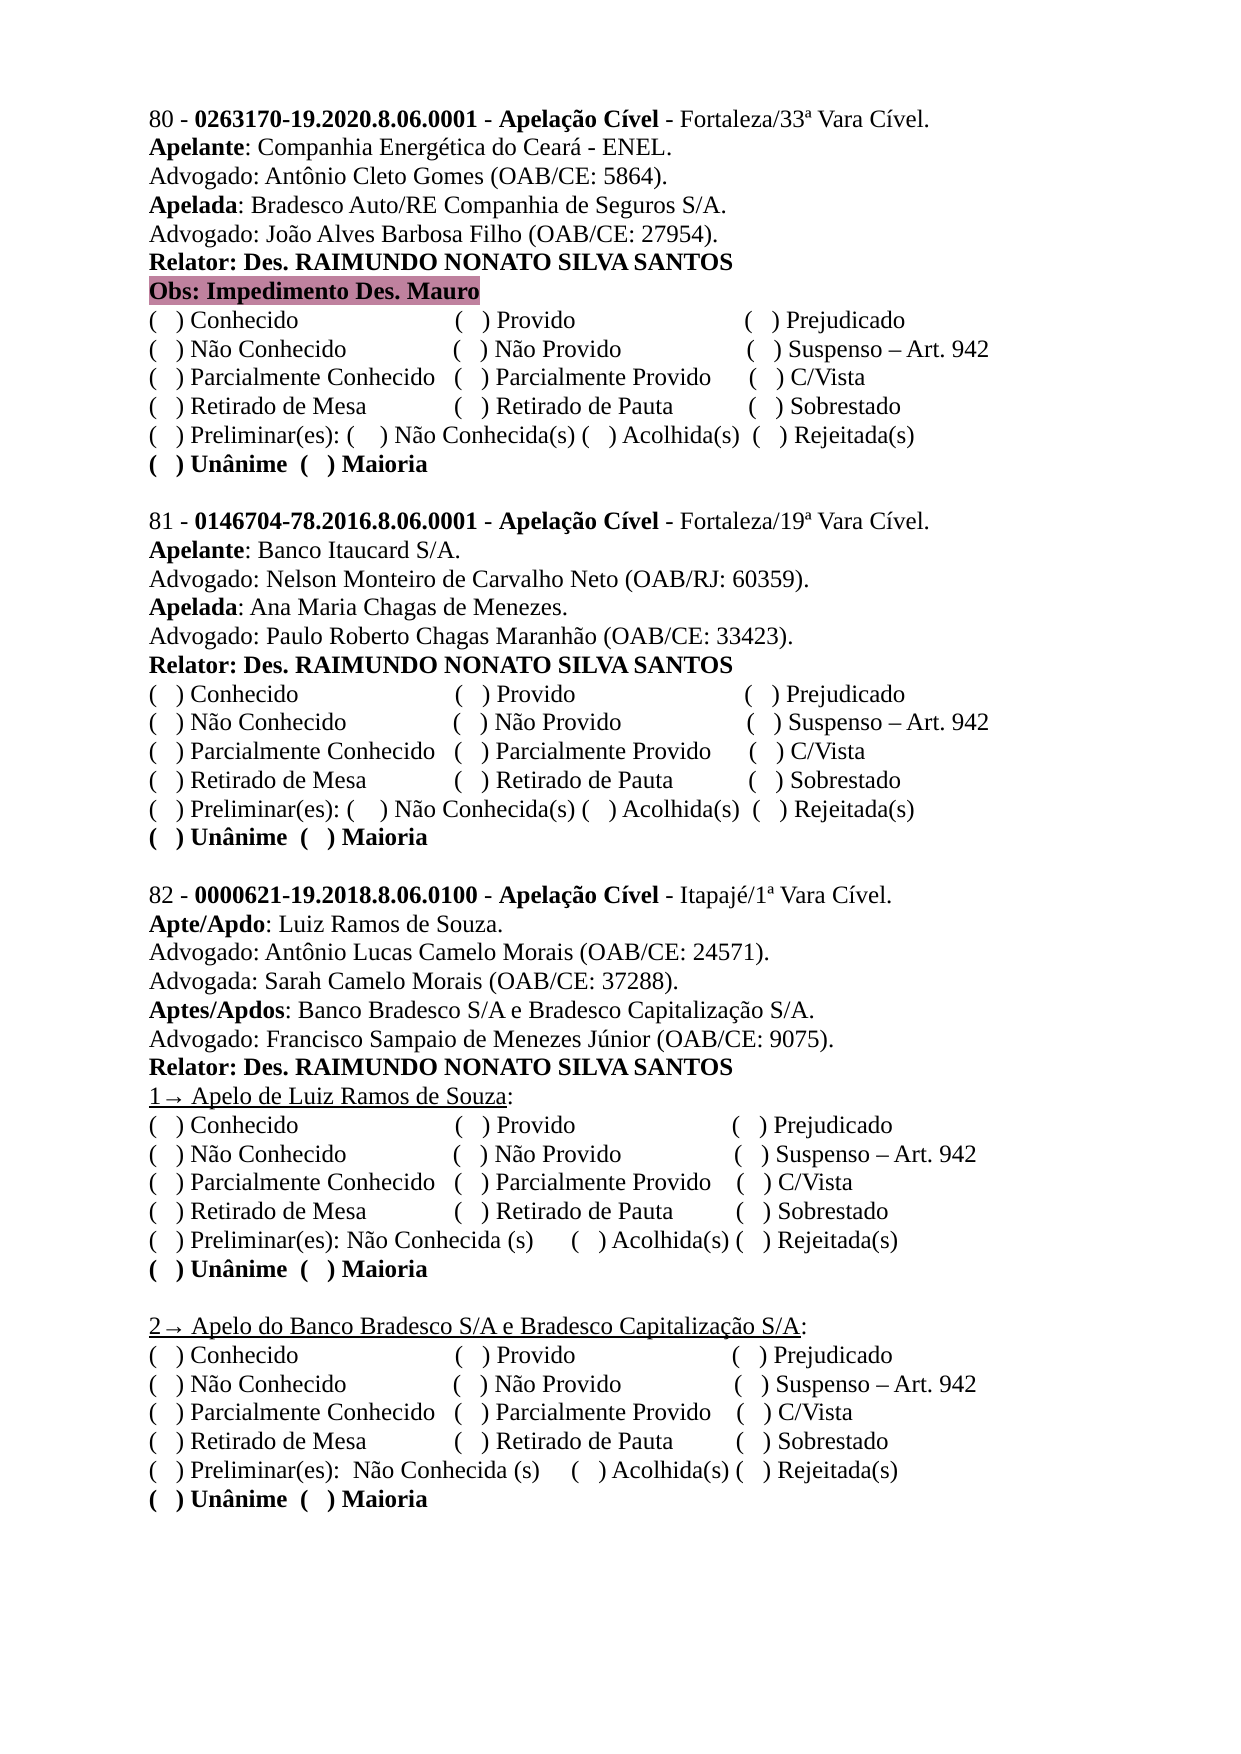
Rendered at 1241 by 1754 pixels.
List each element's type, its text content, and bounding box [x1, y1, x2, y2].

text ( ) Unânime ( ) Maioria [148, 822, 1158, 851]
text Advogado: João Alves Barbosa Filho (OAB/CE: 27954). [148, 219, 1140, 247]
text Advogado: Francisco Sampaio de Menezes Júnior (OAB/CE: 9075). [148, 1024, 1140, 1052]
text ( ) Não Conhecido ( ) Não Provido ( ) Suspenso – Art. 942 [148, 1369, 1158, 1397]
text Relator: Des. RAIMUNDO NONATO SILVA SANTOS [148, 247, 1140, 276]
text ( ) Não Conhecido ( ) Não Provido ( ) Suspenso – Art. 942 [148, 707, 1158, 736]
text ( ) Preliminar(es): Não Conhecida (s) ( ) Acolhida(s) ( ) Rejeitada(s) [148, 1455, 1158, 1484]
text ( ) Parcialmente Conhecido ( ) Parcialmente Provido ( ) C/Vista [148, 736, 1158, 765]
text ( ) Preliminar(es): Não Conhecida (s) ( ) Acolhida(s) ( ) Rejeitada(s) [148, 1225, 1158, 1254]
text Relator: Des. RAIMUNDO NONATO SILVA SANTOS [148, 1052, 1140, 1081]
text ( ) Preliminar(es): ( ) Não Conhecida(s) ( ) Acolhida(s) ( ) Rejeitada(s) [148, 794, 1158, 822]
text ( ) Unânime ( ) Maioria [148, 1254, 1158, 1282]
text Aptes/Apdos: Banco Bradesco S/A e Bradesco Capitalização S/A. [148, 995, 1140, 1024]
text ( ) Retirado de Mesa ( ) Retirado de Pauta ( ) Sobrestado [148, 1196, 1158, 1225]
text Advogada: Sarah Camelo Morais (OAB/CE: 37288). [148, 966, 1140, 995]
text ( ) Não Conhecido ( ) Não Provido ( ) Suspenso – Art. 942 [148, 1139, 1158, 1167]
text 80 - 0263170-19.2020.8.06.0001 - Apelação Cível - Fortaleza/33ª Vara Cível. [148, 104, 1140, 132]
text ( ) Retirado de Mesa ( ) Retirado de Pauta ( ) Sobrestado [148, 1426, 1158, 1455]
text ( ) Conhecido ( ) Provido ( ) Prejudicado [148, 305, 1141, 334]
text Advogado: Nelson Monteiro de Carvalho Neto (OAB/RJ: 60359). [148, 564, 1140, 592]
text ( ) Retirado de Mesa ( ) Retirado de Pauta ( ) Sobrestado [148, 391, 1158, 420]
text ( ) Unânime ( ) Maioria [148, 449, 1158, 477]
text 82 - 0000621-19.2018.8.06.0100 - Apelação Cível - Itapajé/1ª Vara Cível. [148, 880, 1140, 909]
text ( ) Parcialmente Conhecido ( ) Parcialmente Provido ( ) C/Vista [148, 362, 1158, 391]
text ( ) Parcialmente Conhecido ( ) Parcialmente Provido ( ) C/Vista [148, 1167, 1158, 1196]
text ( ) Unânime ( ) Maioria [148, 1484, 1158, 1512]
text 81 - 0146704-78.2016.8.06.0001 - Apelação Cível - Fortaleza/19ª Vara Cível. [148, 506, 1140, 535]
text Apte/Apdo: Luiz Ramos de Souza. [148, 909, 1140, 937]
text ( ) Retirado de Mesa ( ) Retirado de Pauta ( ) Sobrestado [148, 765, 1158, 794]
text ( ) Preliminar(es): ( ) Não Conhecida(s) ( ) Acolhida(s) ( ) Rejeitada(s) [148, 420, 1158, 449]
text Relator: Des. RAIMUNDO NONATO SILVA SANTOS [148, 650, 1140, 679]
text Apelante: Banco Itaucard S/A. [148, 535, 1140, 564]
text ( ) Parcialmente Conhecido ( ) Parcialmente Provido ( ) C/Vista [148, 1397, 1158, 1426]
text ( ) Conhecido ( ) Provido ( ) Prejudicado [148, 1340, 1141, 1369]
text Advogado: Paulo Roberto Chagas Maranhão (OAB/CE: 33423). [148, 621, 1140, 650]
text Obs: Impedimento Des. Mauro [148, 276, 1140, 305]
text Apelada: Bradesco Auto/RE Companhia de Seguros S/A. [148, 190, 1140, 219]
text ( ) Não Conhecido ( ) Não Provido ( ) Suspenso – Art. 942 [148, 334, 1158, 362]
text Advogado: Antônio Cleto Gomes (OAB/CE: 5864). [148, 161, 1140, 190]
text 2→ Apelo do Banco Bradesco S/A e Bradesco Capitalização S/A: [148, 1311, 1141, 1340]
text ( ) Conhecido ( ) Provido ( ) Prejudicado [148, 679, 1141, 707]
text Advogado: Antônio Lucas Camelo Morais (OAB/CE: 24571). [148, 937, 1140, 966]
text ( ) Conhecido ( ) Provido ( ) Prejudicado [148, 1110, 1141, 1139]
text 1→ Apelo de Luiz Ramos de Souza: [148, 1081, 1141, 1110]
text Apelante: Companhia Energética do Ceará - ENEL. [148, 132, 1140, 161]
text Apelada: Ana Maria Chagas de Menezes. [148, 592, 1140, 621]
